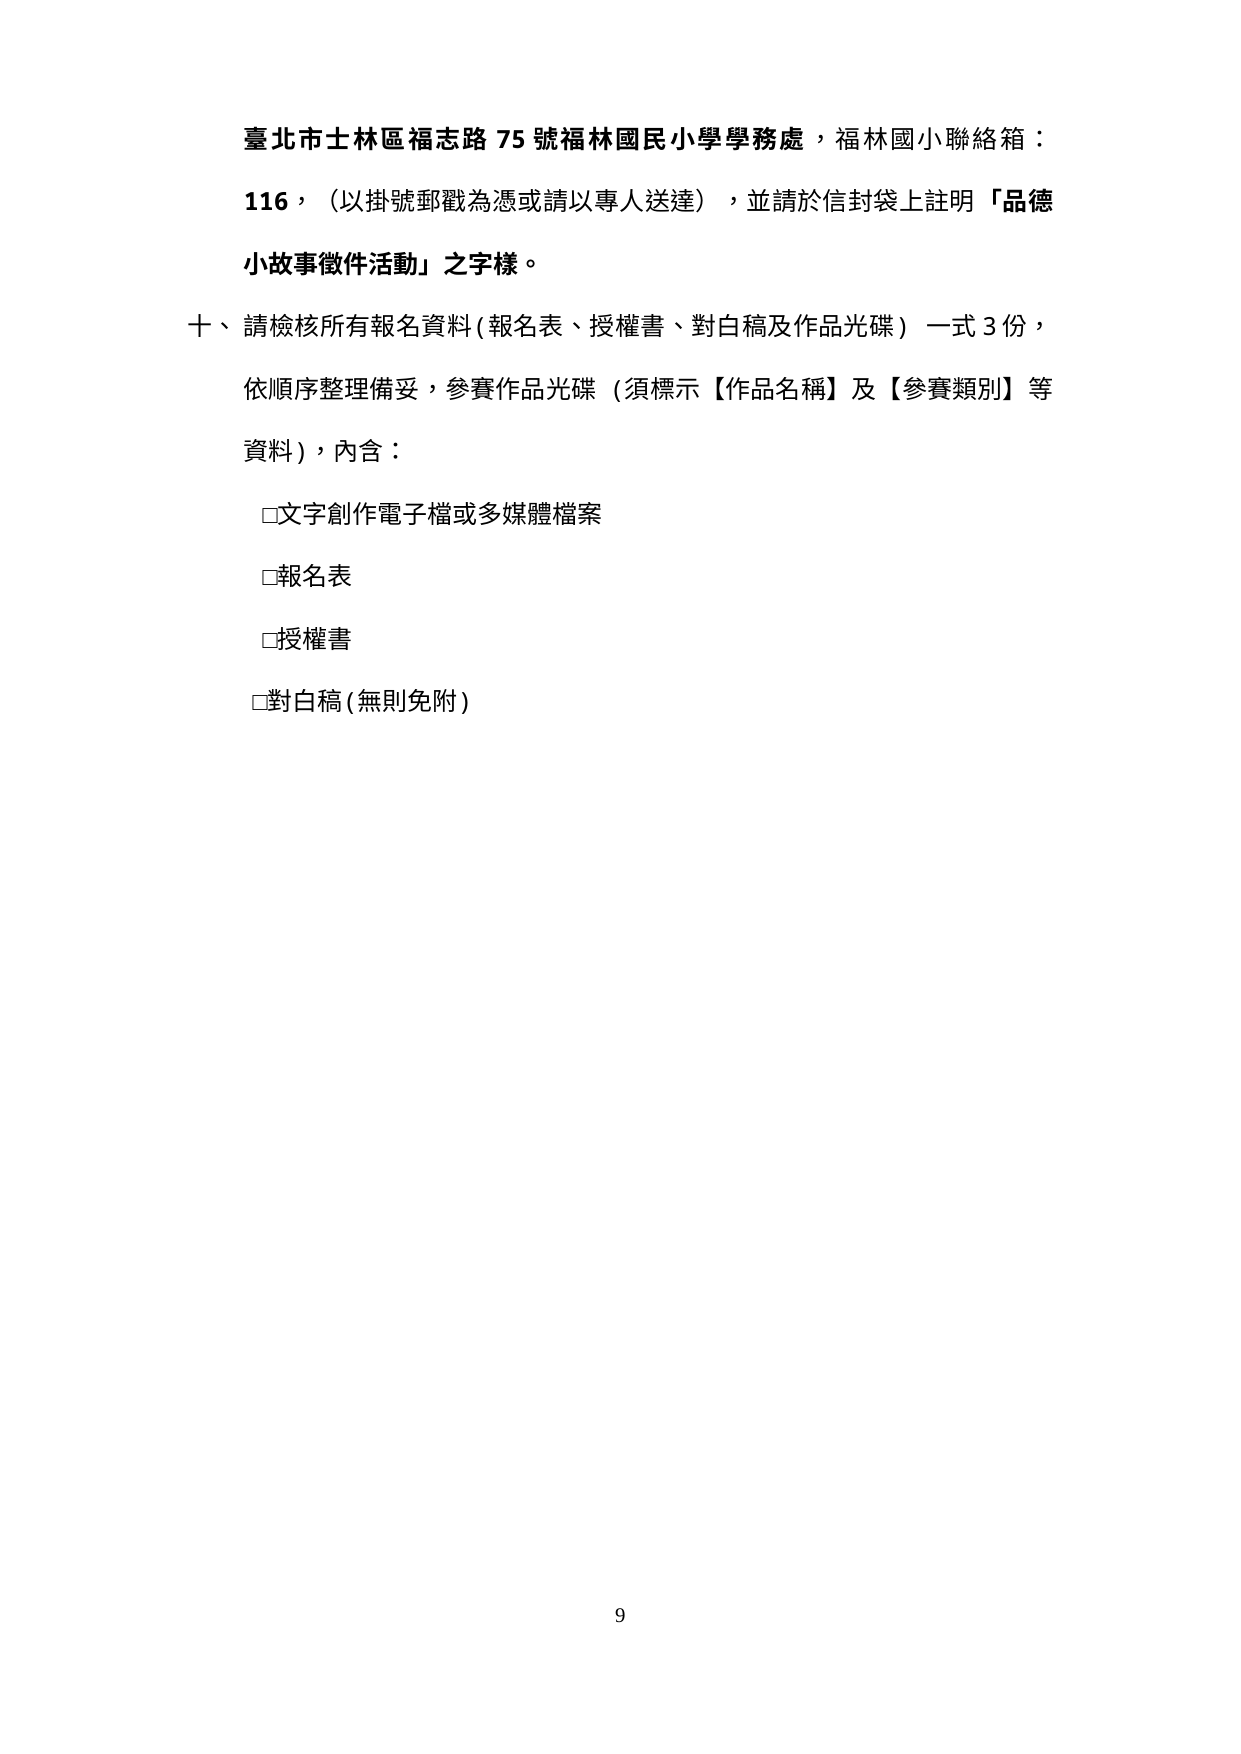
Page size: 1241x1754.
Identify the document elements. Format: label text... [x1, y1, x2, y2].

text □報名表 [187, 533, 1053, 596]
text □對白稿(無則免附) [187, 658, 1053, 721]
text 臺北市士林區福志路75號福林國民小學學務處，福林國小聯絡箱：116，（以掛號郵戳為憑或請以專人送達），並請於信封袋上註明「品德小故事徵件活動」之字樣。 [187, 96, 1053, 283]
text □授權書 [187, 596, 1053, 658]
text 十、 請檢核所有報名資料(報名表、授權書、對白稿及作品光碟) 一式3份，依順序整理備妥，參賽作品光碟 (須標示【作品名稱】及【參賽類別】等資料)，內含： [187, 283, 1053, 471]
text □文字創作電子檔或多媒體檔案 [187, 471, 1053, 533]
